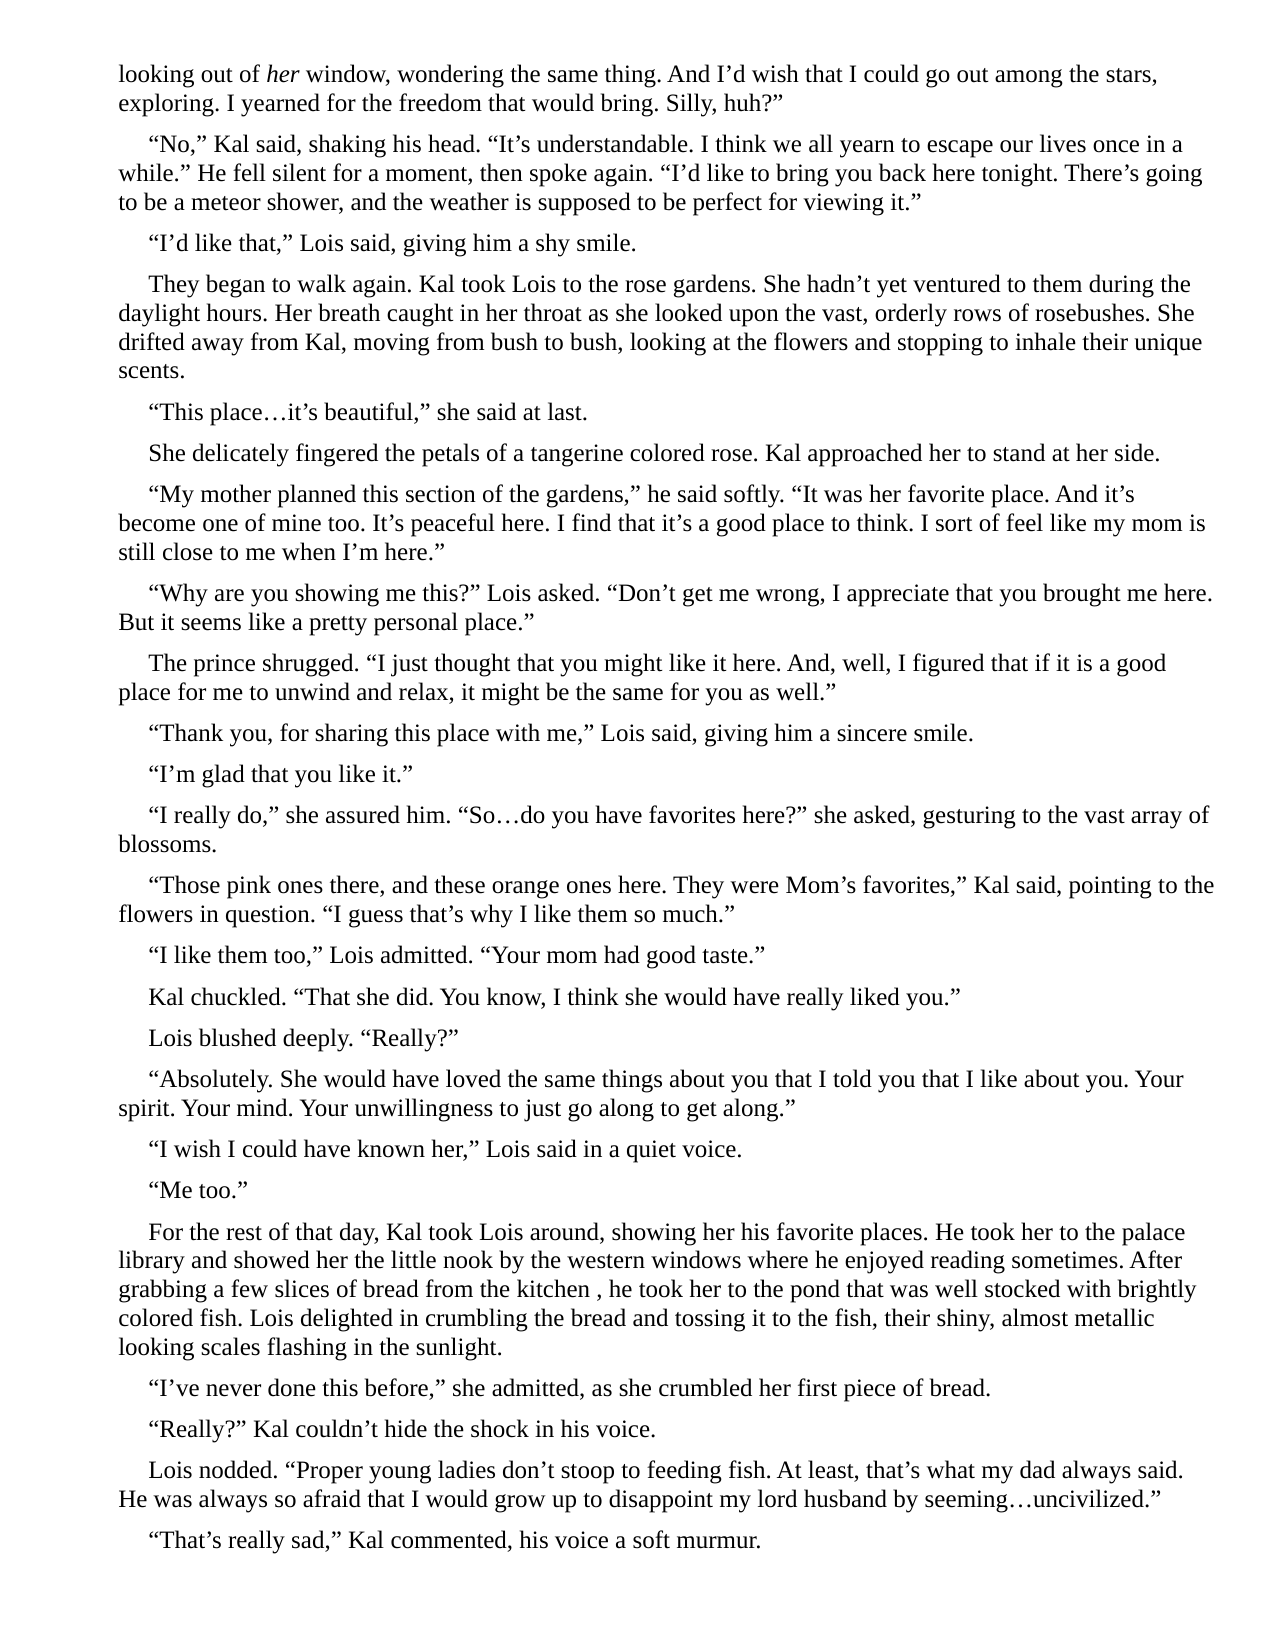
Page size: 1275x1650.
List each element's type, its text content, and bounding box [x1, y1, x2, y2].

text “I really do,” she assured him. “So…do you have favorites here?” she asked, gesturing to the vast array of blossoms. [118, 800, 1216, 858]
text Lois blushed deeply. “Really?” [118, 1023, 1216, 1052]
text “No,” Kal said, shaking his head. “It’s understandable. I think we all yearn to escape our lives once in a while.” He fell silent for a moment, then spoke again. “I’d like to bring you back here tonight. There’s going to be a meteor shower, and the weather is supposed to be perfect for viewing it.” [118, 129, 1216, 215]
text “Absolutely. She would have loved the same things about you that I told you that I like about you. Your spirit. Your mind. Your unwillingness to just go along to get along.” [118, 1064, 1216, 1122]
text “That’s really sad,” Kal commented, his voice a soft murmur. [118, 1525, 1216, 1554]
text “Really?” Kal couldn’t hide the shock in his voice. [118, 1414, 1216, 1443]
text “I’d like that,” Lois said, giving him a shy smile. [118, 228, 1216, 257]
text “Me too.” [118, 1175, 1216, 1204]
text “Why are you showing me this?” Lois asked. “Don’t get me wrong, I appreciate that you brought me here. But it seems like a pretty personal place.” [118, 578, 1216, 635]
text Kal chuckled. “That she did. You know, I think she would have really liked you.” [118, 982, 1216, 1010]
text “Those pink ones there, and these orange ones here. They were Mom’s favorites,” Kal said, pointing to the flowers in question. “I guess that’s why I like them so much.” [118, 870, 1216, 928]
text “I’ve never done this before,” she admitted, as she crumbled her first piece of bread. [118, 1373, 1216, 1402]
text “I wish I could have known her,” Lois said in a quiet voice. [118, 1134, 1216, 1163]
text “My mother planned this section of the gardens,” he said softly. “It was her favorite place. And it’s become one of mine too. It’s peaceful here. I find that it’s a good place to think. I sort of feel like my mom is still close to me when I’m here.” [118, 479, 1216, 565]
text “Thank you, for sharing this place with me,” Lois said, giving him a sincere smile. [118, 718, 1216, 747]
text “I like them too,” Lois admitted. “Your mom had good taste.” [118, 940, 1216, 969]
text “This place…it’s beautiful,” she said at last. [118, 397, 1216, 425]
text The prince shrugged. “I just thought that you might like it here. And, well, I figured that if it is a good place for me to unwind and relax, it might be the same for you as well.” [118, 648, 1216, 705]
text She delicately fingered the petals of a tangerine colored rose. Kal approached her to stand at her side. [118, 438, 1216, 467]
text “I’m glad that you like it.” [118, 759, 1216, 788]
text Lois nodded. “Proper young ladies don’t stoop to feeding fish. At least, that’s what my dad always said. He was always so afraid that I would grow up to disappoint my lord husband by seeming…uncivilized.” [118, 1455, 1216, 1513]
text They began to walk again. Kal took Lois to the rose gardens. She hadn’t yet ventured to them during the daylight hours. Her breath caught in her throat as she looked upon the vast, orderly rows of rosebushes. She drifted away from Kal, moving from bush to bush, looking at the flowers and stopping to inhale their unique scents. [118, 269, 1216, 384]
text looking out of her window, wondering the same thing. And I’d wish that I could go out among the stars, exploring. I yearned for the freedom that would bring. Silly, huh?” [118, 59, 1216, 117]
text For the rest of that day, Kal took Lois around, showing her his favorite places. He took her to the palace library and showed her the little nook by the western windows where he enjoyed reading sometimes. After grabbing a few slices of bread from the kitchen , he took her to the pond that was well stocked with brightly colored fish. Lois delighted in crumbling the bread and tossing it to the fish, their shiny, almost metallic looking scales flashing in the sunlight. [118, 1217, 1216, 1360]
